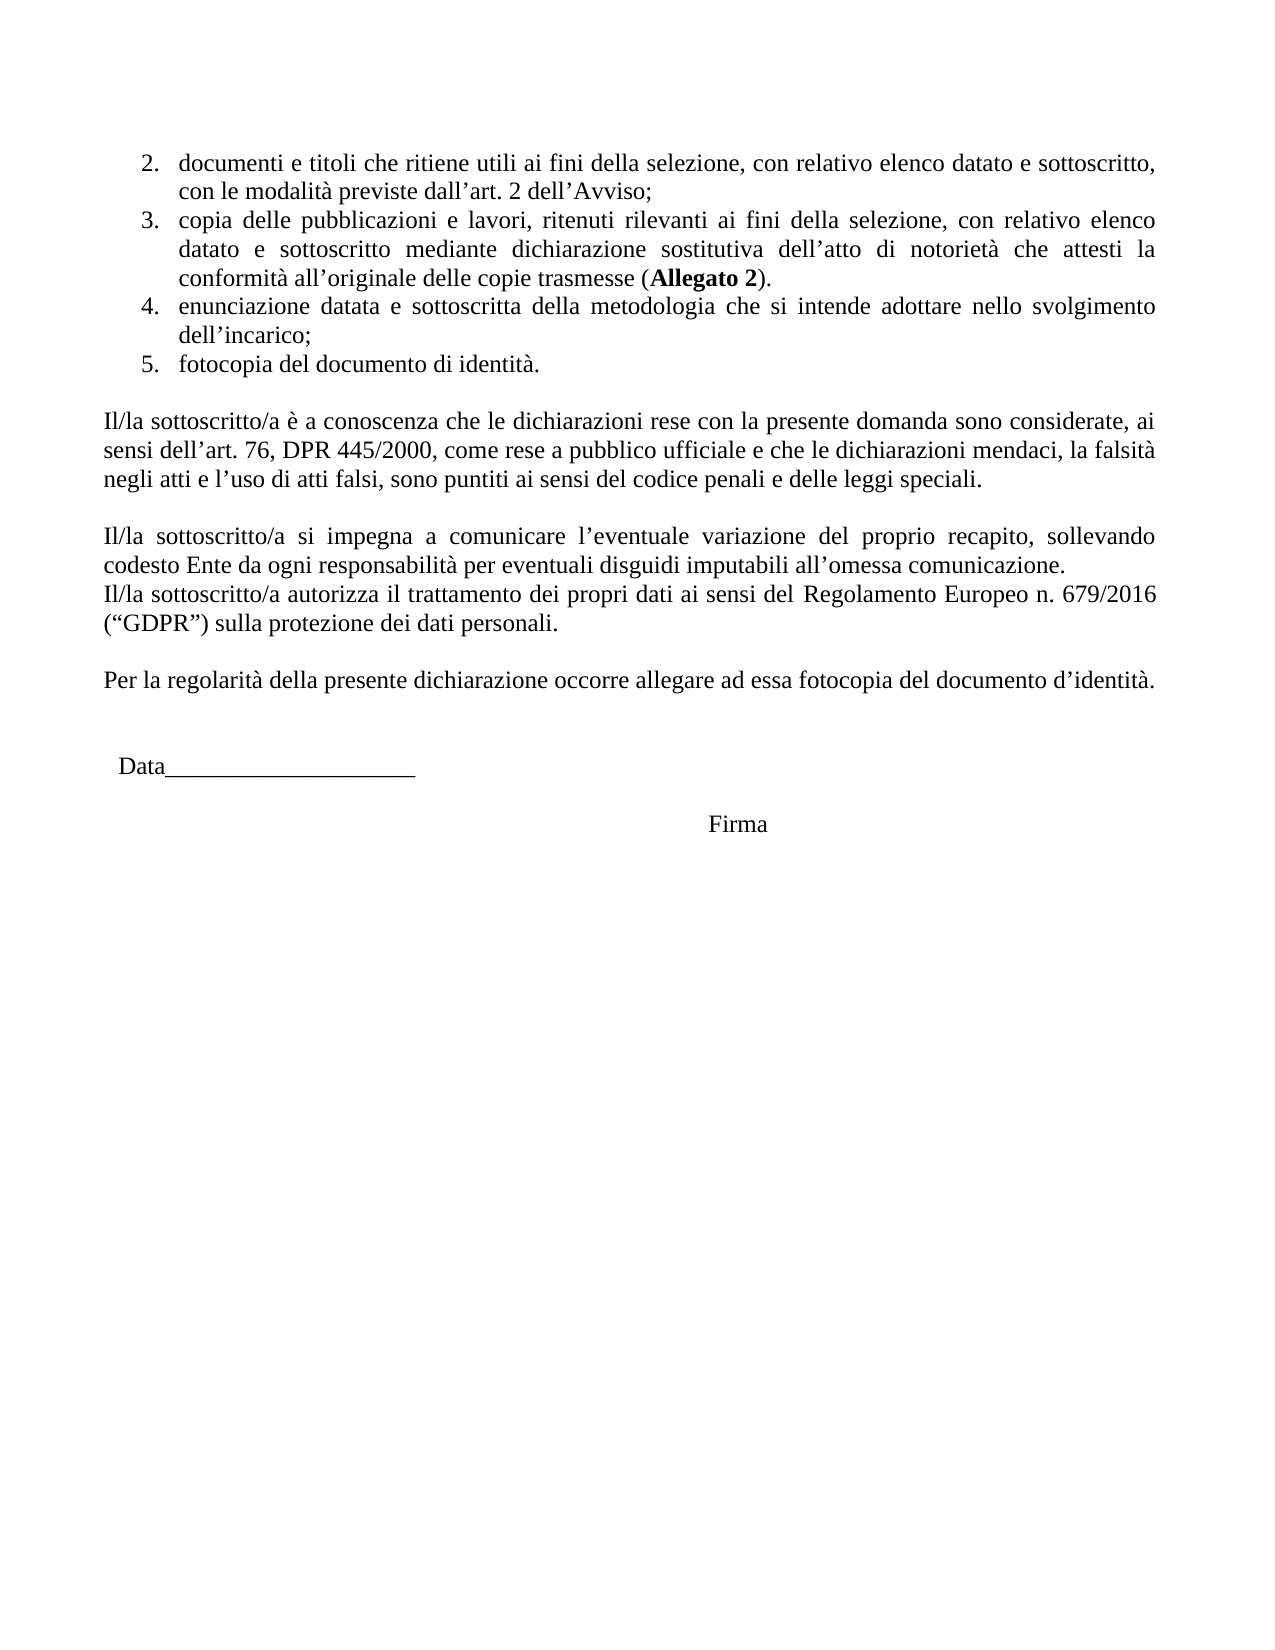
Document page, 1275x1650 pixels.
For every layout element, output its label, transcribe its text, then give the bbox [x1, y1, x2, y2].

list fotocopia del documento di identità. [141, 349, 1157, 378]
list copia delle pubblicazioni e lavori, ritenuti rilevanti ai fini della selezione, con relativo elenco datato e sottoscritto mediante dichiarazione sostitutiva dell’atto di notorietà che attesti la conformità all’originale delle copie trasmesse (Allegato 2). [141, 205, 1157, 291]
text Per la regolarità della presente dichiarazione occorre allegare ad essa fotocopia del documento d’identità. [103, 665, 1157, 694]
text Il/la sottoscritto/a è a conoscenza che le dichiarazioni rese con la presente domanda sono considerate, ai sensi dell’art. 76, DPR 445/2000, come rese a pubblico ufficiale e che le dichiarazioni mendaci, la falsità negli atti e l’uso di atti falsi, sono puntiti ai sensi del codice penali e delle leggi speciali. [103, 406, 1157, 493]
text Firma [118, 809, 1157, 838]
list enunciazione datata e sottoscritta della metodologia che si intende adottare nello svolgimento dell’incarico; [141, 291, 1157, 349]
text Il/la sottoscritto/a autorizza il trattamento dei propri dati ai sensi del Regolamento Europeo n. 679/2016 (“GDPR”) sulla protezione dei dati personali. [103, 579, 1157, 636]
text Il/la sottoscritto/a si impegna a comunicare l’eventuale variazione del proprio recapito, sollevando codesto Ente da ogni responsabilità per eventuali disguidi imputabili all’omessa comunicazione. [103, 521, 1157, 579]
text Data____________________ [118, 751, 1157, 780]
list documenti e titoli che ritiene utili ai fini della selezione, con relativo elenco datato e sottoscritto, con le modalità previste dall’art. 2 dell’Avviso; [141, 148, 1157, 205]
